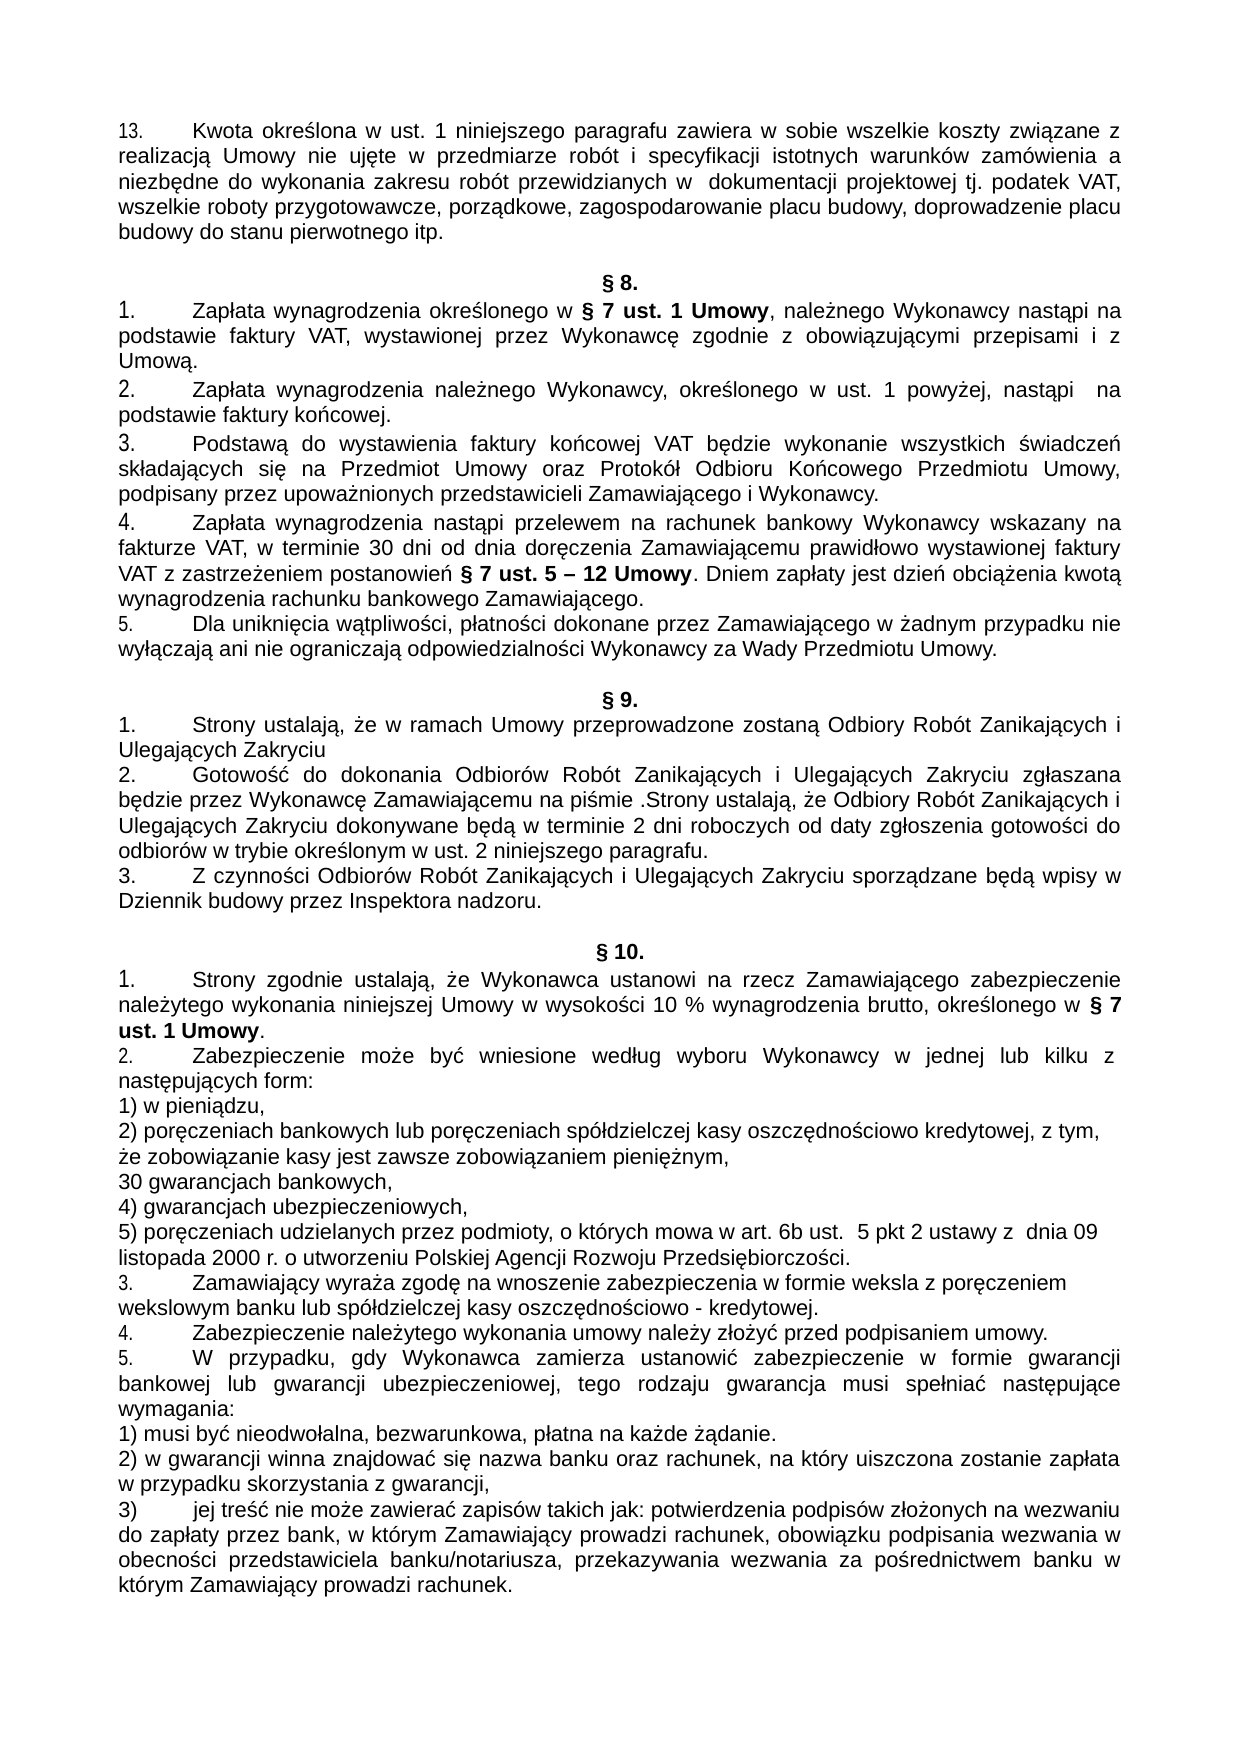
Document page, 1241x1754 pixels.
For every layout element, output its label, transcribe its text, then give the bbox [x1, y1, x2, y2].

list Strony ustalają, że w ramach Umowy przeprowadzone zostaną Odbiory Robót Zanikających i Ulegających Zakryciu [118, 712, 1122, 762]
text § 10. [118, 938, 1122, 964]
list W przypadku, gdy Wykonawca zamierza ustanowić zabezpieczenie w formie gwarancji bankowej lub gwarancji ubezpieczeniowej, tego rodzaju gwarancja musi spełniać następujące wymagania: [118, 1345, 1122, 1421]
list Kwota określona w ust. 1 niniejszego paragrafu zawiera w sobie wszelkie koszty związane z realizacją Umowy nie ujęte w przedmiarze robót i specyfikacji istotnych warunków zamówienia a niezbędne do wykonania zakresu robót przewidzianych w dokumentacji projektowej tj. podatek VAT, wszelkie roboty przygotowawcze, porządkowe, zagospodarowanie placu budowy, doprowadzenie placu budowy do stanu pierwotnego itp. [118, 118, 1122, 244]
text 4) gwarancjach ubezpieczeniowych, [118, 1194, 1122, 1219]
text 30 gwarancjach bankowych, [118, 1169, 1122, 1194]
list Zapłata wynagrodzenia nastąpi przelewem na rachunek bankowy Wykonawcy wskazany na fakturze VAT, w terminie 30 dni od dnia doręczenia Zamawiającemu prawidłowo wystawionej faktury VAT z zastrzeżeniem postanowień § 7 ust. 5 – 12 Umowy. Dniem zapłaty jest dzień obciążenia kwotą wynagrodzenia rachunku bankowego Zamawiającego. [118, 507, 1122, 611]
list Podstawą do wystawienia faktury końcowej VAT będzie wykonanie wszystkich świadczeń składających się na Przedmiot Umowy oraz Protokół Odbioru Końcowego Przedmiotu Umowy, podpisany przez upoważnionych przedstawicieli Zamawiającego i Wykonawcy. [118, 427, 1122, 507]
list Zabezpieczenie może być wniesione według wyboru Wykonawcy w jednej lub kilku z następujących form: [118, 1043, 1122, 1093]
text 2) w gwarancji winna znajdować się nazwa banku oraz rachunek, na który uiszczona zostanie zapłata w przypadku skorzystania z gwarancji, [118, 1446, 1122, 1497]
text § 9. [118, 686, 1122, 712]
list jej treść nie może zawierać zapisów takich jak: potwierdzenia podpisów złożonych na wezwaniu do zapłaty przez bank, w którym Zamawiający prowadzi rachunek, obowiązku podpisania wezwania w obecności przedstawiciela banku/notariusza, przekazywania wezwania za pośrednictwem banku w którym Zamawiający prowadzi rachunek. [118, 1497, 1122, 1597]
text 1) musi być nieodwołalna, bezwarunkowa, płatna na każde żądanie. [118, 1421, 1122, 1446]
list Zapłata wynagrodzenia należnego Wykonawcy, określonego w ust. 1 powyżej, nastąpi na podstawie faktury końcowej. [118, 374, 1122, 427]
list Zabezpieczenie należytego wykonania umowy należy złożyć przed podpisaniem umowy. [118, 1320, 1122, 1345]
list Zapłata wynagrodzenia określonego w § 7 ust. 1 Umowy, należnego Wykonawcy nastąpi na podstawie faktury VAT, wystawionej przez Wykonawcę zgodnie z obowiązującymi przepisami i z Umową. [118, 294, 1122, 374]
list Gotowość do dokonania Odbiorów Robót Zanikających i Ulegających Zakryciu zgłaszana będzie przez Wykonawcę Zamawiającemu na piśmie .Strony ustalają, że Odbiory Robót Zanikających i Ulegających Zakryciu dokonywane będą w terminie 2 dni roboczych od daty zgłoszenia gotowości do odbiorów w trybie określonym w ust. 2 niniejszego paragrafu. [118, 762, 1122, 863]
list Dla uniknięcia wątpliwości, płatności dokonane przez Zamawiającego w żadnym przypadku nie wyłączają ani nie ograniczają odpowiedzialności Wykonawcy za Wady Przedmiotu Umowy. [118, 611, 1122, 661]
text § 8. [118, 269, 1122, 294]
list Z czynności Odbiorów Robót Zanikających i Ulegających Zakryciu sporządzane będą wpisy w Dziennik budowy przez Inspektora nadzoru. [118, 863, 1122, 913]
text 5) poręczeniach udzielanych przez podmioty, o których mowa w art. 6b ust. 5 pkt 2 ustawy z dnia 09 listopada 2000 r. o utworzeniu Polskiej Agencji Rozwoju Przedsiębiorczości. [118, 1219, 1122, 1270]
list Zamawiający wyraża zgodę na wnoszenie zabezpieczenia w formie weksla z poręczeniem wekslowym banku lub spółdzielczej kasy oszczędnościowo - kredytowej. [118, 1270, 1122, 1320]
list Strony zgodnie ustalają, że Wykonawca ustanowi na rzecz Zamawiającego zabezpieczenie należytego wykonania niniejszej Umowy w wysokości 10 % wynagrodzenia brutto, określonego w § 7 ust. 1 Umowy. [118, 964, 1122, 1043]
text 1) w pieniądzu, [118, 1093, 1122, 1118]
text 2) poręczeniach bankowych lub poręczeniach spółdzielczej kasy oszczędnościowo kredytowej, z tym, że zobowiązanie kasy jest zawsze zobowiązaniem pieniężnym, [118, 1118, 1122, 1169]
